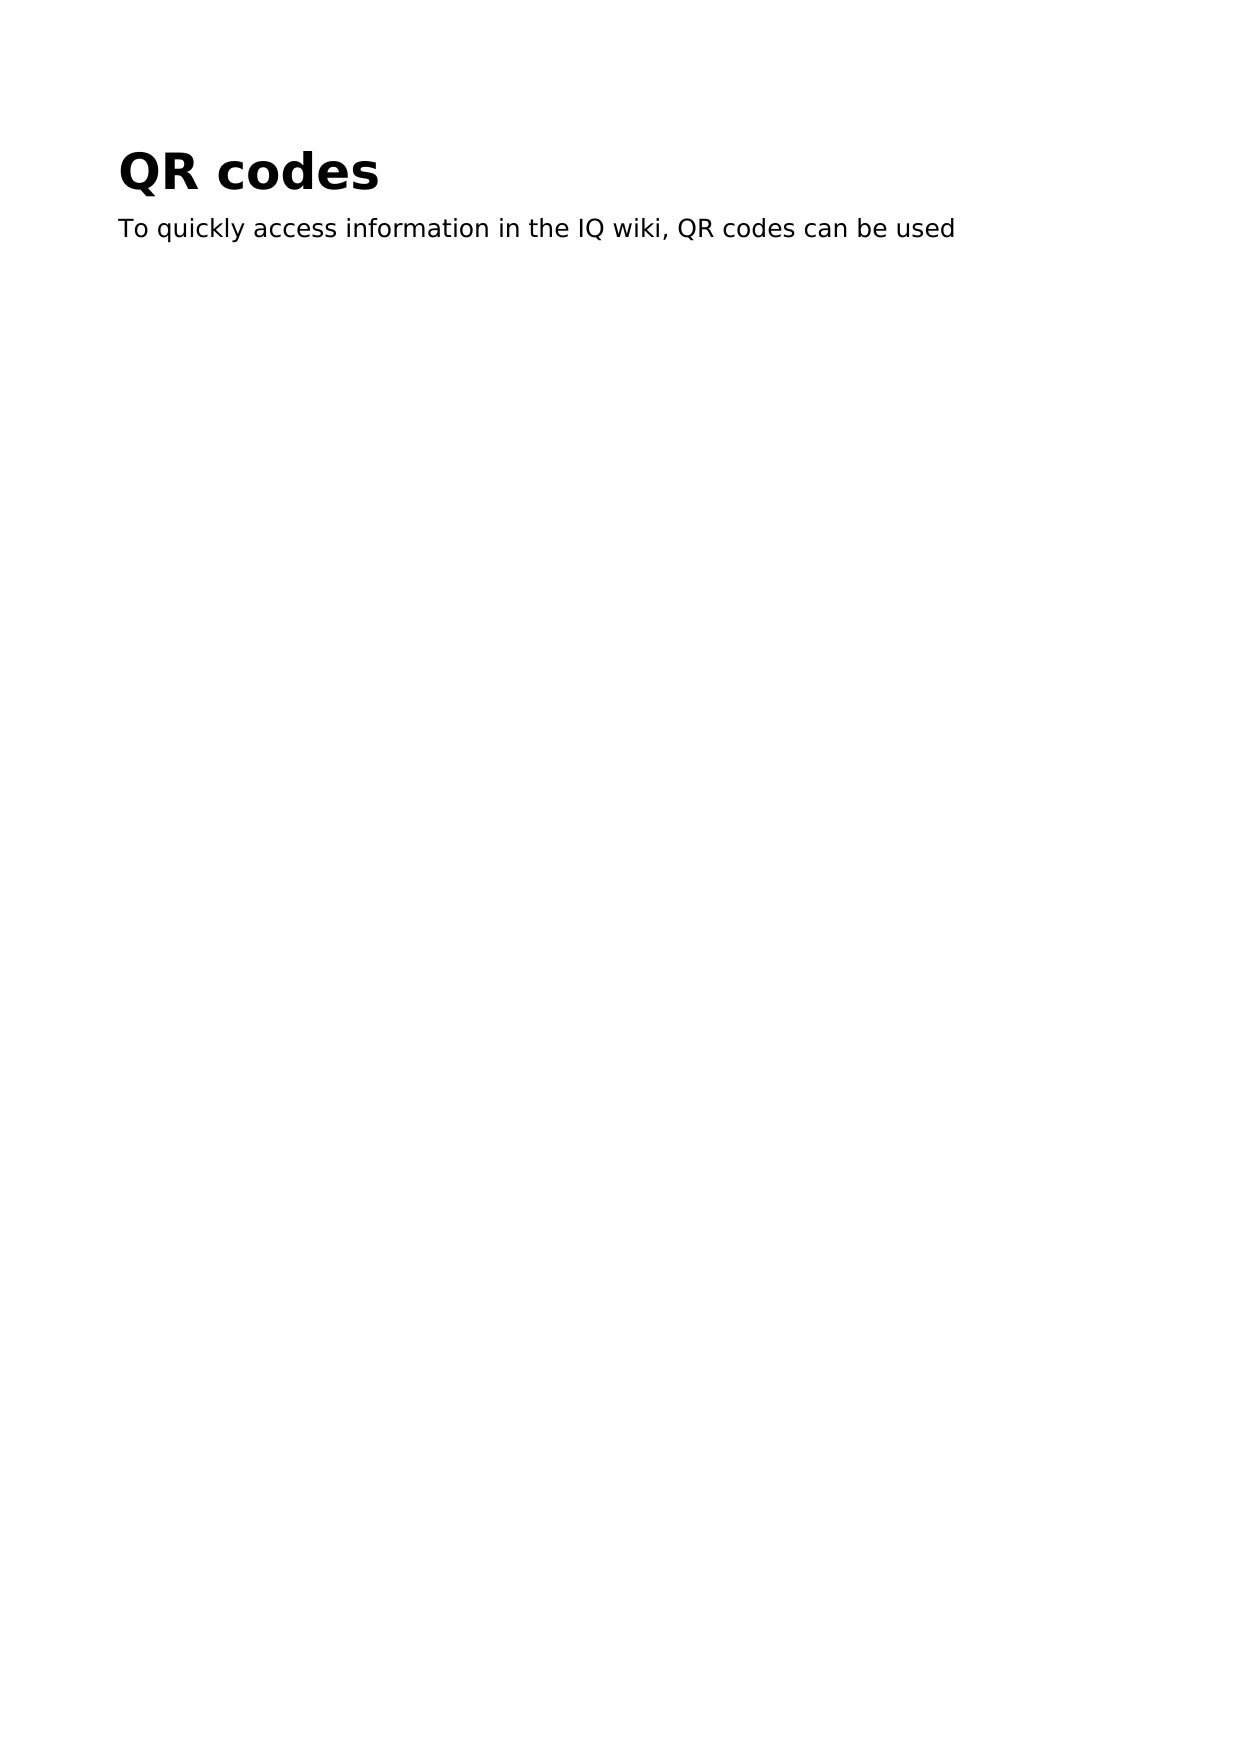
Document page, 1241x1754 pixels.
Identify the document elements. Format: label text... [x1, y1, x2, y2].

text To quickly access information in the IQ wiki, QR codes can be used [118, 214, 1122, 243]
subtitle QR codes [118, 143, 1122, 201]
